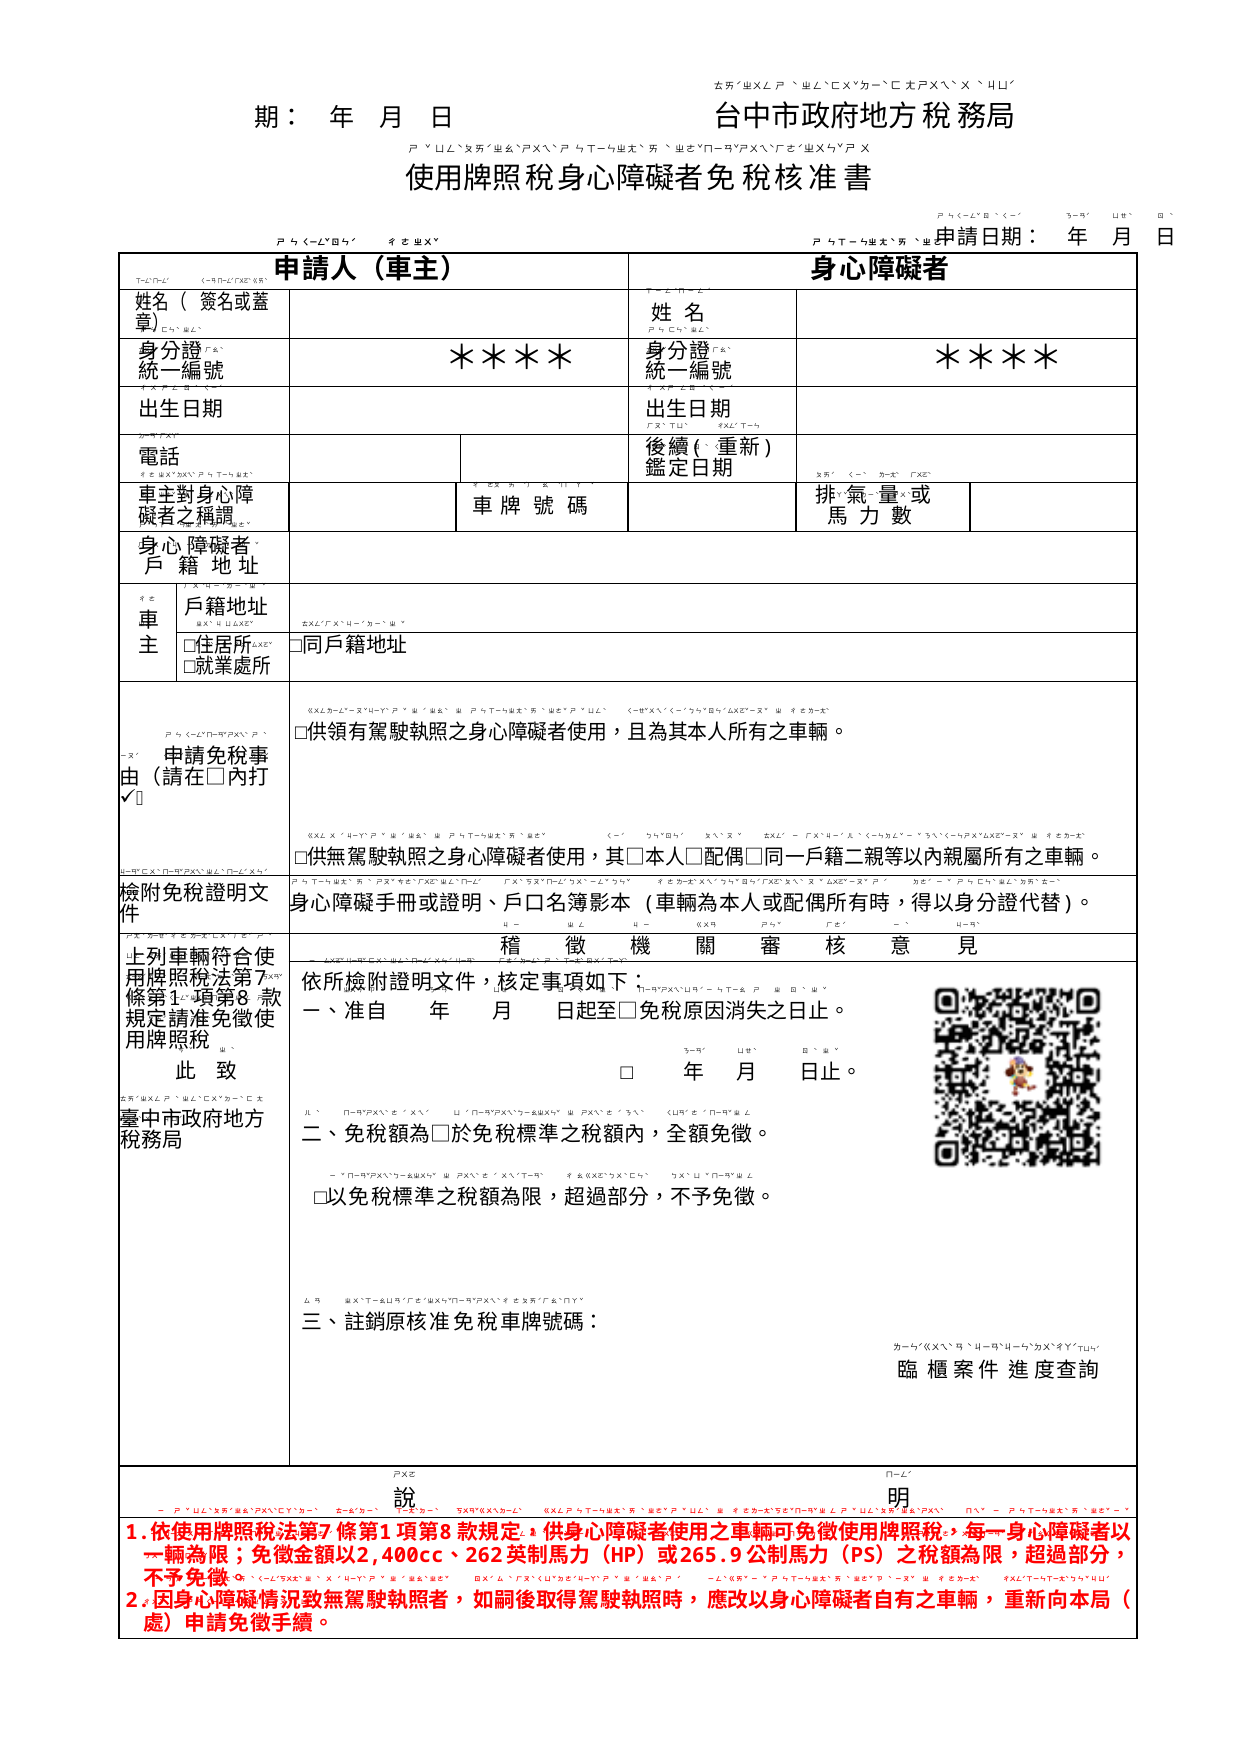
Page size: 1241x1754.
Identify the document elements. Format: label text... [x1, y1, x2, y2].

table_cell 申ㄕㄣ請ㄑㄧㄥˇ免ㄇㄧㄢˇ稅ㄕㄨㄟˋ事ㄕˋ由ㄧㄡˊ（請ㄑㄧㄥˇ在ㄗㄞˋ□內ㄋㄟˋ打ㄉㄚˇ） [120, 682, 289, 875]
table_cell [290, 483, 455, 531]
table_cell 1.依ㄧ使ㄕˇ用ㄩㄥˋ牌ㄆㄞˊ照ㄓㄠˋ稅ㄕㄨㄟˋ法ㄈㄚˋ第ㄉㄧˋ7條ㄊㄧㄠˊ第ㄉㄧˋ1項ㄒㄧㄤˋ第ㄉㄧˋ8款ㄎㄨㄢˇ規ㄍㄨㄟ定ㄉㄧㄥˋ，供ㄍㄨㄥ身ㄕㄣ心ㄒㄧㄣ障ㄓㄤˋ礙ㄞˋ者ㄓㄜˇ使ㄕˇ用ㄩㄥˋ之ㄓ車ㄔㄜ輛ㄌㄧㄤˋ可ㄎㄜˇ免ㄇㄧㄢˇ徵ㄓㄥ使ㄕˇ用ㄩㄥˋ牌ㄆㄞˊ照ㄓㄠˋ稅ㄕㄨㄟˋ，每ㄇㄟˇ一ㄧ身ㄕㄣ心ㄒㄧㄣ障ㄓㄤˋ礙ㄞˋ者ㄓㄜˇ以ㄧˇ一ㄧ輛ㄌㄧㄤˋ為ㄨㄟˊ限ㄒㄧㄢˋ；免ㄇㄧㄢˇ徵ㄓㄥ金ㄐㄧㄣ額ㄜˊ以ㄧˇ2,400cc、262英ㄧㄥ制ㄓˋ馬ㄇㄚˇ力ㄌㄧˋ（HP）或ㄏㄨㄛˋ265.9公ㄍㄨㄥ制ㄓˋ馬ㄇㄚˇ力ㄌㄧˋ（PS）之ㄓ稅ㄕㄨㄟˋ額ㄜˊ為ㄨㄟˊ限ㄒㄧㄢˋ，超ㄔㄠ過ㄍㄨㄛˋ部ㄅㄨˋ分ㄈㄣˋ，不ㄅㄨˋ予ㄩˇ免ㄇㄧㄢˇ徵ㄓㄥ。 2.因ㄧㄣ身ㄕㄣ心ㄒㄧㄣ障ㄓㄤˋ礙ㄞˋ情ㄑㄧㄥˊ況ㄎㄨㄤˋ致ㄓˋ無ㄨˊ駕ㄐㄧㄚˋ駛ㄕˇ執ㄓˊ照ㄓㄠˋ者ㄓㄜˇ，如ㄖㄨˊ嗣ㄙˋ後ㄏㄡˋ取ㄑㄩˇ得ㄉㄜˊ駕ㄐㄧㄚˋ駛ㄕˇ執ㄓˊ照ㄓㄠˋ時ㄕˊ，應ㄧㄥˋ改ㄍㄞˇ以ㄧˇ身ㄕㄣ心ㄒㄧㄣ障ㄓㄤˋ礙ㄞˋ者ㄓㄜˇ自ㄗˋ有ㄧㄡˇ之ㄓ車ㄔㄜ輛ㄌㄧㄤˋ，重ㄔㄨㄥˊ新ㄒㄧㄣ向ㄒㄧㄤˋ本ㄅㄣˇ局ㄐㄩˊ（處ㄔㄨˋ）申ㄕㄣ請ㄑㄧㄥˇ免ㄇㄧㄢˇ徵ㄓㄥ手ㄕㄡˇ續ㄒㄩˋ。 3.身ㄕㄣ心ㄒㄧㄣ障ㄓㄤˋ礙ㄞˋ類ㄌㄟˋ（級ㄐㄧˊ）別ㄅㄧㄝˊ須ㄒㄩ作ㄗㄨㄛˋ後ㄏㄡˋ續ㄒㄩˋ（重ㄔㄨㄥˊ新ㄒㄧㄣ）鑑ㄐㄧㄢˋ定ㄉㄧㄥˋ者ㄓㄜˇ，請ㄑㄧㄥˇ於ㄩˊ免ㄇㄧㄢˇ稅ㄕㄨㄟˋ期ㄑㄧˊ間ㄐㄧㄢ屆ㄐㄧㄝˋ滿ㄇㄢˇ前ㄑㄧㄢˊ，持ㄔˊ憑ㄆㄧㄥˊ辦ㄅㄢˋ妥ㄊㄨㄛˇ後ㄏㄡˋ續ㄒㄩˋ（重ㄔㄨㄥˊ新ㄒㄧㄣ）鑑ㄐㄧㄢˋ定ㄉㄧㄥˋ之ㄓ身ㄕㄣ心ㄒㄧㄣ障ㄓㄤˋ礙ㄞˋ手ㄕㄡˇ冊ㄘㄜˋ或ㄏㄨㄛˋ證ㄓㄥˋ明ㄇㄧㄥˊ，向ㄒㄧㄤˋ本ㄅㄣˇ局ㄐㄩˊ（處ㄔㄨˋ）申ㄕㄣ請ㄑㄧㄥˇ繼ㄐㄧˋ續ㄒㄩˋ核ㄏㄜˊ准ㄓㄨㄣˇ免ㄇㄧㄢˇ稅ㄕㄨㄟˋ；免ㄇㄧㄢˇ稅ㄕㄨㄟˋ期ㄑㄧˊ間ㄐㄧㄢ屆ㄐㄧㄝˋ滿ㄇㄢˇ仍ㄖㄥˊ未ㄨㄟˋ辦ㄅㄢˋ妥ㄊㄨㄛˇ後ㄏㄡˋ續ㄒㄩˋ鑑ㄐㄧㄢˋ定ㄉㄧㄥˋ者ㄓㄜˇ，將ㄐㄧㄤ自ㄗˋ原ㄩㄢˊ身ㄕㄣ心ㄒㄧㄣ障ㄓㄤˋ礙ㄞˋ手ㄕㄡˇ冊ㄘㄜˋ或ㄏㄨㄛˋ證ㄓㄥˋ明ㄇㄧㄥˊ後ㄏㄡˋ續ㄒㄩˋ鑑ㄐㄧㄢˋ定ㄉㄧㄥˋ日ㄖˋ之ㄓ次ㄘˋ日ㄖˋ起ㄑㄧˇ恢ㄏㄨㄟ復ㄈㄨˋ課ㄎㄜˋ稅ㄕㄨㄟˋ。 4.因ㄧㄣ適ㄕˋ用ㄩㄥˋ之ㄓ免ㄇㄧㄢˇ稅ㄕㄨㄟˋ條ㄊㄧㄠˊ件ㄐㄧㄢˋ變ㄅㄧㄢˋ更ㄍㄥ (例ㄌㄧˋ如ㄖㄨˊ:二ㄦˋ親ㄑㄧㄣ等ㄉㄥˇ以ㄧˇ內ㄋㄟˋ親ㄑㄧㄣ屬ㄕㄨˇ車ㄔㄜ主ㄓㄨˇ與ㄩˇ身ㄕㄣ心ㄒㄧㄣ障ㄓㄤˋ礙ㄞˋ者ㄓㄜˇ已ㄧˇ非ㄈㄟ同ㄊㄨㄥˊ一ㄧ戶ㄏㄨˋ籍ㄐㄧˊ、親ㄑㄧㄣ屬ㄕㄨˇ關ㄍㄨㄢ係ㄒㄧˋ消ㄒㄧㄠ滅ㄇㄧㄝˋ、車ㄔㄜ主ㄓㄨˇ或ㄏㄨㄛˋ身ㄕㄣ心ㄒㄧㄣ障ㄓㄤˋ礙ㄞˋ者ㄓㄜˇ出ㄔㄨ境ㄐㄧㄥˋ經ㄐㄧㄥ戶ㄏㄨˋ政ㄓㄥˋ機ㄐㄧ關ㄍㄨㄢ逕ㄐㄧㄥˋ為ㄨㄟˊ遷ㄑㄧㄢ出ㄔㄨ登ㄉㄥ記ㄐㄧˋ者ㄓㄜˇ、身ㄕㄣ心ㄒㄧㄣ障ㄓㄤˋ礙ㄞˋ原ㄩㄢˊ因ㄧㄣ消ㄒㄧㄠ滅ㄇㄧㄝˋ、車ㄔㄜ輛ㄌㄧㄤˋ改ㄍㄞˇ變ㄅㄧㄢˋ用ㄩㄥˋ途ㄊㄨˊ或ㄏㄨㄛˋ轉ㄓㄨㄢˇ讓ㄖㄤˋ等ㄉㄥˇ)不ㄅㄨˋ合ㄏㄜˊ免ㄇㄧㄢˇ稅ㄕㄨㄟˋ要ㄧㄠˋ件ㄐㄧㄢˋ時ㄕˊ，應ㄧㄥˋ向ㄒㄧㄤˋ本ㄅㄣˇ局ㄐㄩˊ（處ㄔㄨˋ）申ㄕㄣ報ㄅㄠˋ，並ㄅㄧㄥˋ自ㄗˋ不ㄅㄨˋ合ㄏㄜˊ免ㄇㄧㄢˇ稅ㄕㄨㄟˋ要ㄧㄠˋ件ㄐㄧㄢˋ之ㄓ日ㄖˋ起ㄑㄧˇ恢ㄏㄨㄟ復ㄈㄨˋ課ㄎㄜˋ稅ㄕㄨㄟˋ。 5.納ㄋㄚˋ稅ㄕㄨㄟˋ義ㄧˋ務ㄨˋ人ㄖㄣˊ以ㄧˇ詐ㄓㄚˋ術ㄕㄨˋ或ㄏㄨㄛˋ其ㄑㄧˊ他ㄊㄚ不ㄅㄨˋ正ㄓㄥˋ當ㄉㄤ方ㄈㄤ法ㄈㄚˇ逃ㄊㄠˊ漏ㄌㄡˋ稅ㄕㄨㄟˋ捐ㄐㄩㄢ者ㄓㄜˇ，處ㄔㄨˋ5年ㄋㄧㄢˊ以ㄧˇ下ㄒㄧㄚˋ有ㄧㄡˇ期ㄑㄧˊ徒ㄊㄨˊ刑ㄒㄧㄥˊ、拘ㄐㄩ役ㄧˋ或ㄏㄨㄛˋ科ㄎㄜ或ㄏㄨㄛˋ併ㄅㄧㄥˋ科ㄎㄜ6萬ㄨㄢˋ元ㄩㄢˊ以ㄧˇ下ㄒㄧㄚˋ罰ㄈㄚˊ金ㄐㄧㄣ；教ㄐㄧㄠˋ唆ㄙㄨㄛ或ㄏㄨㄛˋ幫ㄅㄤ助ㄓㄨˋ犯ㄈㄢˋ者ㄓㄜˇ處ㄔㄨˋ3年ㄋㄧㄢˊ以ㄧˇ下ㄒㄧㄚˋ有ㄧㄡˇ期ㄑㄧˊ徒ㄊㄨˊ刑ㄒㄧㄥˊ、拘ㄐㄩ役ㄧˋ或ㄏㄨㄛˋ科ㄎㄜ或ㄏㄨㄛˋ併ㄅㄧㄥˋ科ㄎㄜ6萬ㄨㄢˋ元ㄩㄢˊ以ㄧˇ下ㄒㄧㄚˋ罰ㄈㄚˊ金ㄐㄧㄣ。 [120, 1518, 1136, 1638]
text 申ㄕㄣ請ㄑㄧㄥˇ日期： 年 月 日 台ㄊㄞˊ中ㄓㄨㄥ市ㄕˋ政ㄓㄥˋ府ㄈㄨˇ地ㄉㄧˋ方ㄈㄤ稅ㄕㄨㄟˋ務ㄨˋ局ㄐㄩˊ [118, 64, 1152, 127]
table_cell 車ㄔㄜ主ㄓㄨˇ對ㄉㄨㄟˋ身ㄕㄣ心ㄒㄧㄣ障ㄓㄤˋ礙ㄞˋ者ㄓㄜˇ之ㄓ稱ㄔㄥ謂ㄨㄟˋ [120, 483, 288, 531]
table_cell □供ㄍㄨㄥ領ㄌㄧㄥˇ有ㄧㄡˇ駕ㄐㄧㄚˋ駛ㄕˇ執ㄓˊ照ㄓㄠˋ之ㄓ身ㄕㄣ心ㄒㄧㄣ障ㄓㄤˋ礙ㄞˋ者ㄓㄜˇ使ㄕˇ用ㄩㄥˋ，且ㄑㄧㄝˇ為ㄨㄟˊ其ㄑㄧˊ本ㄅㄣˇ人ㄖㄣˊ所ㄙㄨㄛˇ有ㄧㄡˇ之ㄓ車ㄔㄜ輛ㄌㄧㄤˋ。 □供ㄍㄨㄥ無ㄨˊ駕ㄐㄧㄚˋ駛ㄕˇ執ㄓˊ照ㄓㄠˋ之ㄓ身ㄕㄣ心ㄒㄧㄣ障ㄓㄤˋ礙ㄞˋ者ㄓㄜˇ使用，其ㄑㄧˊ□本ㄅㄣˇ人ㄖㄣˊ□配ㄆㄟˋ偶ㄡˇ□同ㄊㄨㄥˊ一ㄧ戶ㄏㄨˋ籍ㄐㄧˊ二ㄦˋ親ㄑㄧㄣ等ㄉㄥˇ以ㄧˇ內ㄋㄟˋ親ㄑㄧㄣ屬ㄕㄨˇ所ㄙㄨㄛˇ有ㄧㄡˇ之ㄓ車ㄔㄜ輛ㄌㄧㄤˋ。 [290, 682, 1136, 875]
table_header 身ㄕㄣ心ㄒㄧㄣ障ㄓㄤˋ礙ㄞˋ者ㄓㄜˇ [629, 254, 1136, 289]
table_cell [797, 435, 1136, 482]
table_cell 依ㄧ所ㄙㄨㄛˇ檢ㄐㄧㄢˇ附ㄈㄨˋ證ㄓㄥˋ明ㄇㄧㄥˊ文ㄨㄣˊ件ㄐㄧㄢˋ，核ㄏㄜˊ定ㄉㄧㄥˋ事ㄕˋ項ㄒㄧㄤˋ如ㄖㄨˊ下ㄒㄧㄚˋ： ㄧ、准ㄓㄨㄣˇ自ㄗˋ 年ㄋㄧㄢˊ 月ㄩㄝˋ 日ㄖˋ起ㄑㄧˇ至ㄓˋ□免ㄇㄧㄢˇ稅ㄕㄨㄟˋ原ㄩㄢˊ因ㄧㄣ消ㄒㄧㄠ失ㄕ之ㄓ日ㄖˋ止ㄓˇ。 □ 年ㄋㄧㄢˊ 月ㄩㄝˋ 日ㄖˋ止ㄓˇ。 二ㄦˋ、免ㄇㄧㄢˇ稅ㄕㄨㄟˋ額ㄜˊ為ㄨㄟˊ□於ㄩˊ免ㄇㄧㄢˇ稅ㄕㄨㄟˋ標ㄅㄧㄠ準ㄓㄨㄣˇ之ㄓ稅ㄕㄨㄟˋ額ㄜˊ內ㄋㄟˋ，全ㄑㄩㄢˊ額ㄜˊ免ㄇㄧㄢˇ徵ㄓㄥ。 □以ㄧˇ免ㄇㄧㄢˇ稅ㄕㄨㄟˋ標ㄅㄧㄠ準ㄓㄨㄣˇ之ㄓ稅ㄕㄨㄟˋ額ㄜˊ為ㄨㄟˊ限ㄒㄧㄢˋ，超ㄔㄠ過ㄍㄨㄛˋ部ㄅㄨˋ分ㄈㄣˋ，不ㄅㄨˋ予ㄩˇ免ㄇㄧㄢˇ徵ㄓㄥ。 三ㄙㄢ、註ㄓㄨˋ銷ㄒㄧㄠ原ㄩㄢˊ核ㄏㄜˊ准ㄓㄨㄣˇ免ㄇㄧㄢˇ稅ㄕㄨㄟˋ車ㄔㄜ牌ㄆㄞˊ號ㄏㄠˋ碼ㄇㄚˇ： [290, 962, 1136, 1464]
table_cell 車ㄔㄜ 主ㄓㄨˇ [120, 584, 176, 681]
table_cell [290, 387, 628, 434]
text 使ㄕˇ用ㄩㄥˋ牌ㄆㄞˊ照ㄓㄠˋ稅ㄕㄨㄟˋ身ㄕㄣ心ㄒㄧㄣ障ㄓㄤˋ礙ㄞˋ者ㄓㄜˇ免ㄇㄧㄢˇ稅ㄕㄨㄟˋ核ㄏㄜˊ准ㄓㄨㄣˇ書ㄕㄨ [118, 127, 1152, 189]
table_cell 稽ㄐㄧ 徵ㄓㄥ 機ㄐㄧ 關ㄍㄨㄢ 審ㄕㄣˇ 核ㄏㄜˊ 意ㄧˋ 見ㄐㄧㄢˋ [290, 934, 1136, 961]
table_cell 後ㄏㄡˋ續ㄒㄩˋ(重ㄔㄨㄥˊ新ㄒㄧㄣ)鑑ㄐㄧㄢˋ定ㄉㄧㄥˋ日ㄖˋ期ㄑㄧˊ [629, 435, 796, 482]
table_cell [971, 483, 1136, 531]
table_cell 身ㄕㄣ心ㄒㄧㄣ障ㄓㄤˋ礙ㄞˋ者ㄓㄜˇ戶ㄏㄨˋ籍ㄐㄧˊ地ㄉㄧˋ址ㄓˇ [120, 532, 289, 582]
table_cell ＊＊＊＊ [290, 339, 628, 386]
table_cell [797, 387, 1136, 434]
text 申ㄕㄣ請ㄑㄧㄥˇ日ㄖˋ期ㄑㄧˊ： 年ㄋㄧㄢˊ 月ㄩㄝˋ 日ㄖˋ [118, 189, 1240, 252]
table_cell [797, 290, 1136, 337]
table_cell [290, 435, 460, 482]
table_cell [290, 584, 1136, 632]
table_cell 電ㄉㄧㄢˋ話ㄏㄨㄚˋ [120, 435, 289, 482]
table_cell 身ㄕㄣ分ㄈㄣˋ證ㄓㄥˋ 統ㄊㄨㄥˇ一ㄧ編ㄅㄧㄢ號ㄏㄠˋ [629, 339, 796, 386]
table_cell 排ㄆㄞˊ 氣ㄑㄧˋ 量ㄌㄧㄤˋ 或ㄏㄨㄛˋ 馬ㄇㄚˇ 力ㄌㄧˋ 數ㄕㄨˋ [797, 483, 969, 531]
table_cell 出ㄔㄨ生ㄕㄥ日ㄖˋ期ㄑㄧˊ [629, 387, 796, 434]
table_cell 檢ㄐㄧㄢˇ附ㄈㄨˋ免ㄇㄧㄢˇ稅ㄕㄨㄟˋ證ㄓㄥˋ明ㄇㄧㄥˊ文ㄨㄣˊ件ㄐㄧㄢˋ [120, 876, 289, 933]
table_cell [461, 435, 628, 482]
table_cell [629, 483, 795, 531]
table_cell 身ㄕㄣ心ㄒㄧㄣ障ㄓㄤˋ礙ㄞˋ手ㄕㄡˇ冊ㄘㄜˋ或ㄏㄨㄛˋ證ㄓㄥˋ明ㄇㄧㄥˊ、戶ㄏㄨˋ口ㄎㄡˇ名ㄇㄧㄥˊ簿ㄅㄨˋ影ㄧㄥˇ本ㄅㄣˇ (車ㄔㄜ輛ㄌㄧㄤˋ為ㄨㄟˊ本ㄅㄣˇ人ㄖㄣˊ或ㄏㄨㄛˋ配ㄆㄟˋ偶ㄡˇ所ㄙㄨㄛˇ有ㄧㄡˇ時ㄕˊ，得ㄉㄜˊ以ㄧˇ身ㄕㄣ分ㄈㄣˋ證ㄓㄥˋ代ㄉㄞˋ替ㄊㄧˋ)。 [290, 876, 1136, 933]
table_cell 出ㄔㄨ生ㄕㄥ日ㄖˋ期ㄑㄧˊ [120, 387, 289, 434]
table_cell 上ㄕㄤˋ列ㄌㄧㄝˋ車ㄔㄜ輛ㄌㄧㄤˋ符ㄈㄨˊ合ㄏㄜˊ使ㄕˇ用ㄩㄥˋ牌ㄆㄞˊ照ㄓㄠˋ稅ㄕㄨㄟˋ法ㄈㄚˇ第ㄉㄧˋ7條ㄊㄧㄠˊ第ㄉㄧˋ1項ㄒㄧㄤˋ第ㄉㄧˋ8款ㄎㄨㄢˇ規ㄍㄨㄟ定ㄉㄧㄥˋ請ㄑㄧㄥˇ准ㄓㄨㄣˇ免ㄇㄧㄢˇ徵ㄓㄥ使ㄕˇ用ㄩㄥˋ牌ㄆㄞˊ照ㄓㄠˋ稅ㄕㄨㄟˋ 此ㄘˇ 致ㄓˋ 臺ㄊㄞˊ中ㄓㄨㄥ市ㄕˋ政ㄓㄥˋ府ㄈㄨˇ地ㄉㄧˋ方ㄈㄤ稅ㄕㄨㄟˋ務ㄨˋ局ㄐㄩˊ [120, 934, 289, 1464]
table_cell □住ㄓㄨˋ居ㄐㄩ所ㄙㄨㄛˇ □就ㄐㄧㄡˋ業ㄧㄝˋ處ㄔㄨˋ所ㄙㄨㄛˇ [177, 633, 289, 681]
table_cell [290, 290, 628, 337]
table_cell 說ㄕㄨㄛ 明ㄇㄧㄥˊ [120, 1467, 1136, 1517]
table_cell 姓ㄒㄧㄥˋ名ㄇㄧㄥˊ（簽ㄑㄧㄢ名ㄇㄧㄥˊ或ㄏㄨㄛˋ蓋ㄍㄞˋ章ㄓㄤ） [120, 290, 289, 337]
table_cell ＊＊＊＊ [797, 339, 1136, 386]
table_header 申ㄕㄣ請ㄑㄧㄥˇ人ㄖㄣˊ（車ㄔㄜ主ㄓㄨˇ） [120, 254, 628, 289]
table_cell □同ㄊㄨㄥˊ戶ㄏㄨˋ籍ㄐㄧˊ地ㄉㄧˋ址ㄓˇ [290, 633, 1136, 681]
table_cell 戶ㄏㄨˋ籍ㄐㄧˊ地ㄉㄧˋ址ㄓˇ [177, 584, 289, 632]
table_cell [290, 532, 1136, 582]
table_cell 姓ㄒㄧㄥˋ名ㄇㄧㄥˊ [629, 290, 796, 337]
table_cell 車ㄔㄜ牌ㄆㄞˊ號ㄏㄠˋ碼ㄇㄚˇ [457, 483, 627, 531]
table_cell 身ㄕㄣ分ㄈㄣˋ證ㄓㄥˋ 統ㄊㄨㄥˇ一ㄧ編ㄅㄧㄢ號ㄏㄠˋ [120, 339, 289, 386]
